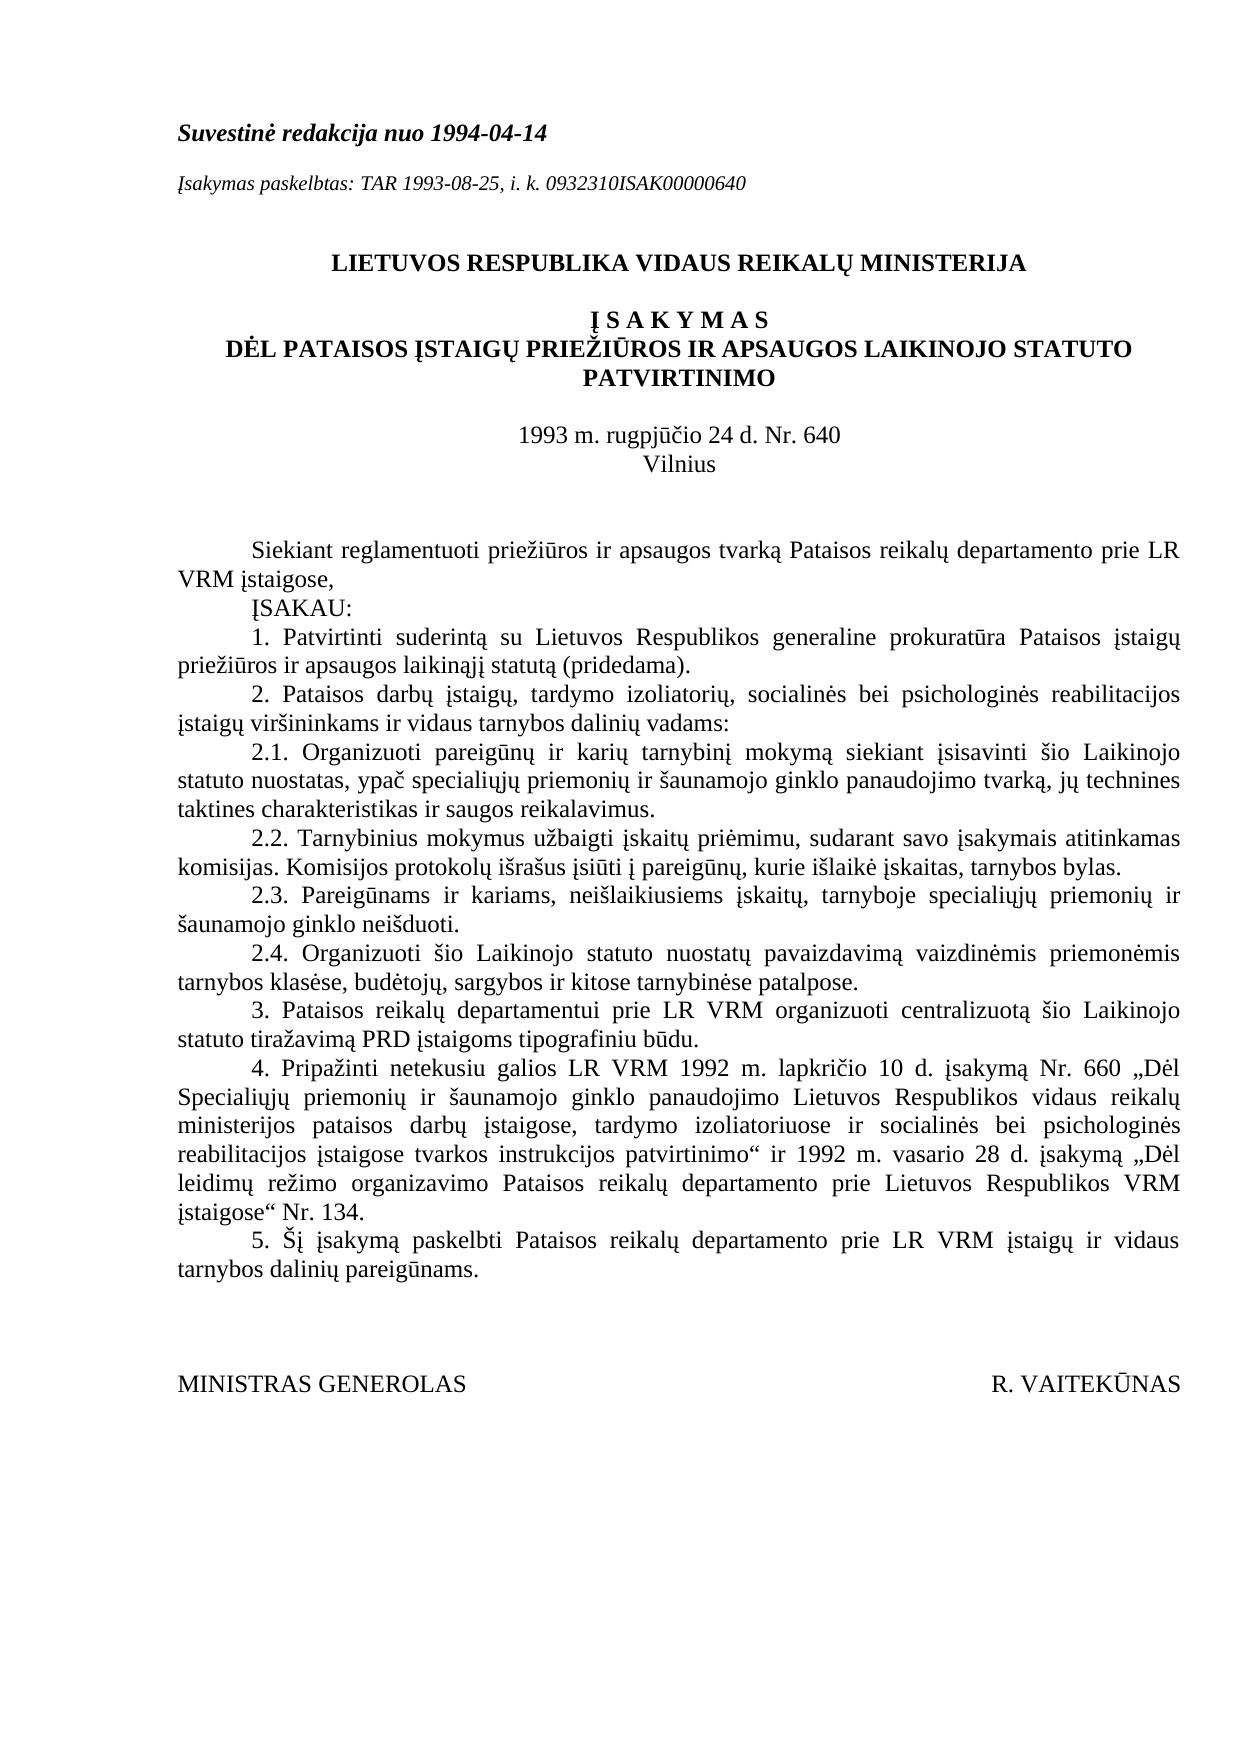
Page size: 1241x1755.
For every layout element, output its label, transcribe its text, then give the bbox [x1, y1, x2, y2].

text 2. Pataisos darbų įstaigų, tardymo izoliatorių, socialinės bei psichologinės reabilitacijos įstaigų viršininkams ir vidaus tarnybos dalinių vadams: [177, 679, 1181, 737]
text 3. Pataisos reikalų departamentui prie LR VRM organizuoti centralizuotą šio Laikinojo statuto tiražavimą PRD įstaigoms tipografiniu būdu. [177, 995, 1181, 1053]
text ĮSAKAU: [177, 593, 1181, 622]
text DĖL PATAISOS ĮSTAIGŲ PRIEŽIŪROS IR APSAUGOS LAIKINOJO STATUTO PATVIRTINIMO [177, 334, 1181, 392]
text Vilnius [177, 449, 1181, 478]
text Įsakymas paskelbtas: TAR 1993-08-25, i. k. 0932310ISAK00000640 [177, 171, 1181, 195]
text LIETUVOS RESPUBLIKA VIDAUS REIKALŲ MINISTERIJA [177, 248, 1181, 277]
text 2.3. Pareigūnams ir kariams, neišlaikiusiems įskaitų, tarnyboje specialiųjų priemonių ir šaunamojo ginklo neišduoti. [177, 880, 1181, 938]
text 4. Pripažinti netekusiu galios LR VRM 1992 m. lapkričio 10 d. įsakymą Nr. 660 „Dėl Specialiųjų priemonių ir šaunamojo ginklo panaudojimo Lietuvos Respublikos vidaus reikalų ministerijos pataisos darbų įstaigose, tardymo izoliatoriuose ir socialinės bei psichologinės reabilitacijos įstaigose tvarkos instrukcijos patvirtinimo“ ir 1992 m. vasario 28 d. įsakymą „Dėl leidimų režimo organizavimo Pataisos reikalų departamento prie Lietuvos Respublikos VRM įstaigose“ Nr. 134. [177, 1053, 1181, 1225]
text 2.1. Organizuoti pareigūnų ir karių tarnybinį mokymą siekiant įsisavinti šio Laikinojo statuto nuostatas, ypač specialiųjų priemonių ir šaunamojo ginklo panaudojimo tvarką, jų technines taktines charakteristikas ir saugos reikalavimus. [177, 737, 1181, 823]
text MINISTRAS GENEROLAS R. VAITEKŪNAS [177, 1369, 1181, 1398]
text 2.2. Tarnybinius mokymus užbaigti įskaitų priėmimu, sudarant savo įsakymais atitinkamas komisijas. Komisijos protokolų išrašus įsiūti į pareigūnų, kurie išlaikė įskaitas, tarnybos bylas. [177, 823, 1181, 880]
text Į S A K Y M A S [177, 305, 1181, 334]
text 5. Šį įsakymą paskelbti Pataisos reikalų departamento prie LR VRM įstaigų ir vidaus tarnybos dalinių pareigūnams. [177, 1225, 1181, 1283]
text 1993 m. rugpjūčio 24 d. Nr. 640 [177, 420, 1181, 449]
text Siekiant reglamentuoti priežiūros ir apsaugos tvarką Pataisos reikalų departamento prie LR VRM įstaigose, [177, 535, 1181, 593]
text 2.4. Organizuoti šio Laikinojo statuto nuostatų pavaizdavimą vaizdinėmis priemonėmis tarnybos klasėse, budėtojų, sargybos ir kitose tarnybinėse patalpose. [177, 938, 1181, 995]
text Suvestinė redakcija nuo 1994-04-14 [177, 118, 1181, 147]
text 1. Patvirtinti suderintą su Lietuvos Respublikos generaline prokuratūra Pataisos įstaigų priežiūros ir apsaugos laikinąjį statutą (pridedama). [177, 622, 1181, 679]
